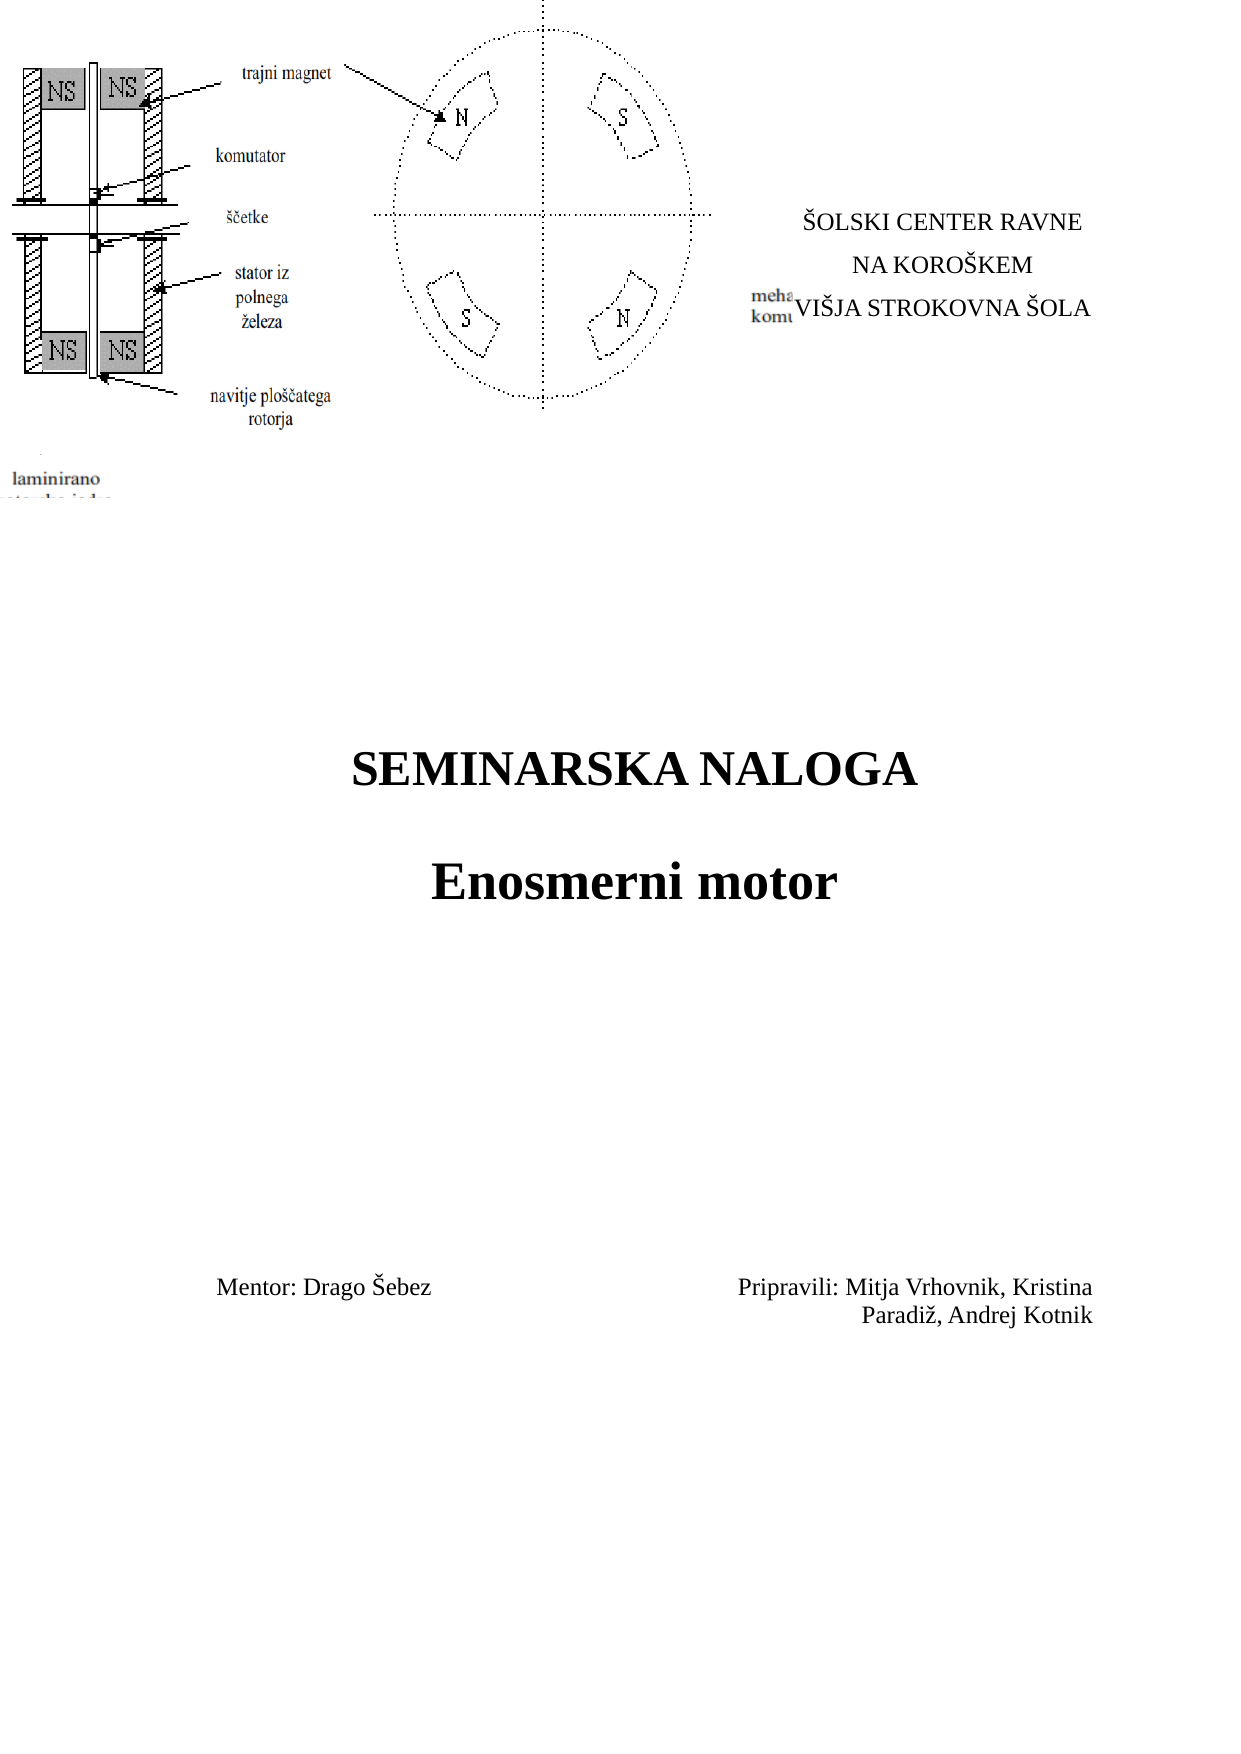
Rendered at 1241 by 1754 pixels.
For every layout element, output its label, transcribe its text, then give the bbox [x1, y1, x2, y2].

picture [0, 0, 793, 498]
text VIŠJA STROKOVNA ŠOLA [793, 293, 1092, 322]
text Mentor: Drago Šebez Pripravili: Mitja Vrhovnik, Kristina Paradiž, Andrej Kotnik [177, 1272, 1092, 1329]
text Enosmerni motor [177, 849, 1092, 912]
text ŠOLSKI CENTER RAVNE NA KOROŠKEM [793, 207, 1092, 279]
text SEMINARSKA NALOGA [177, 739, 1092, 797]
